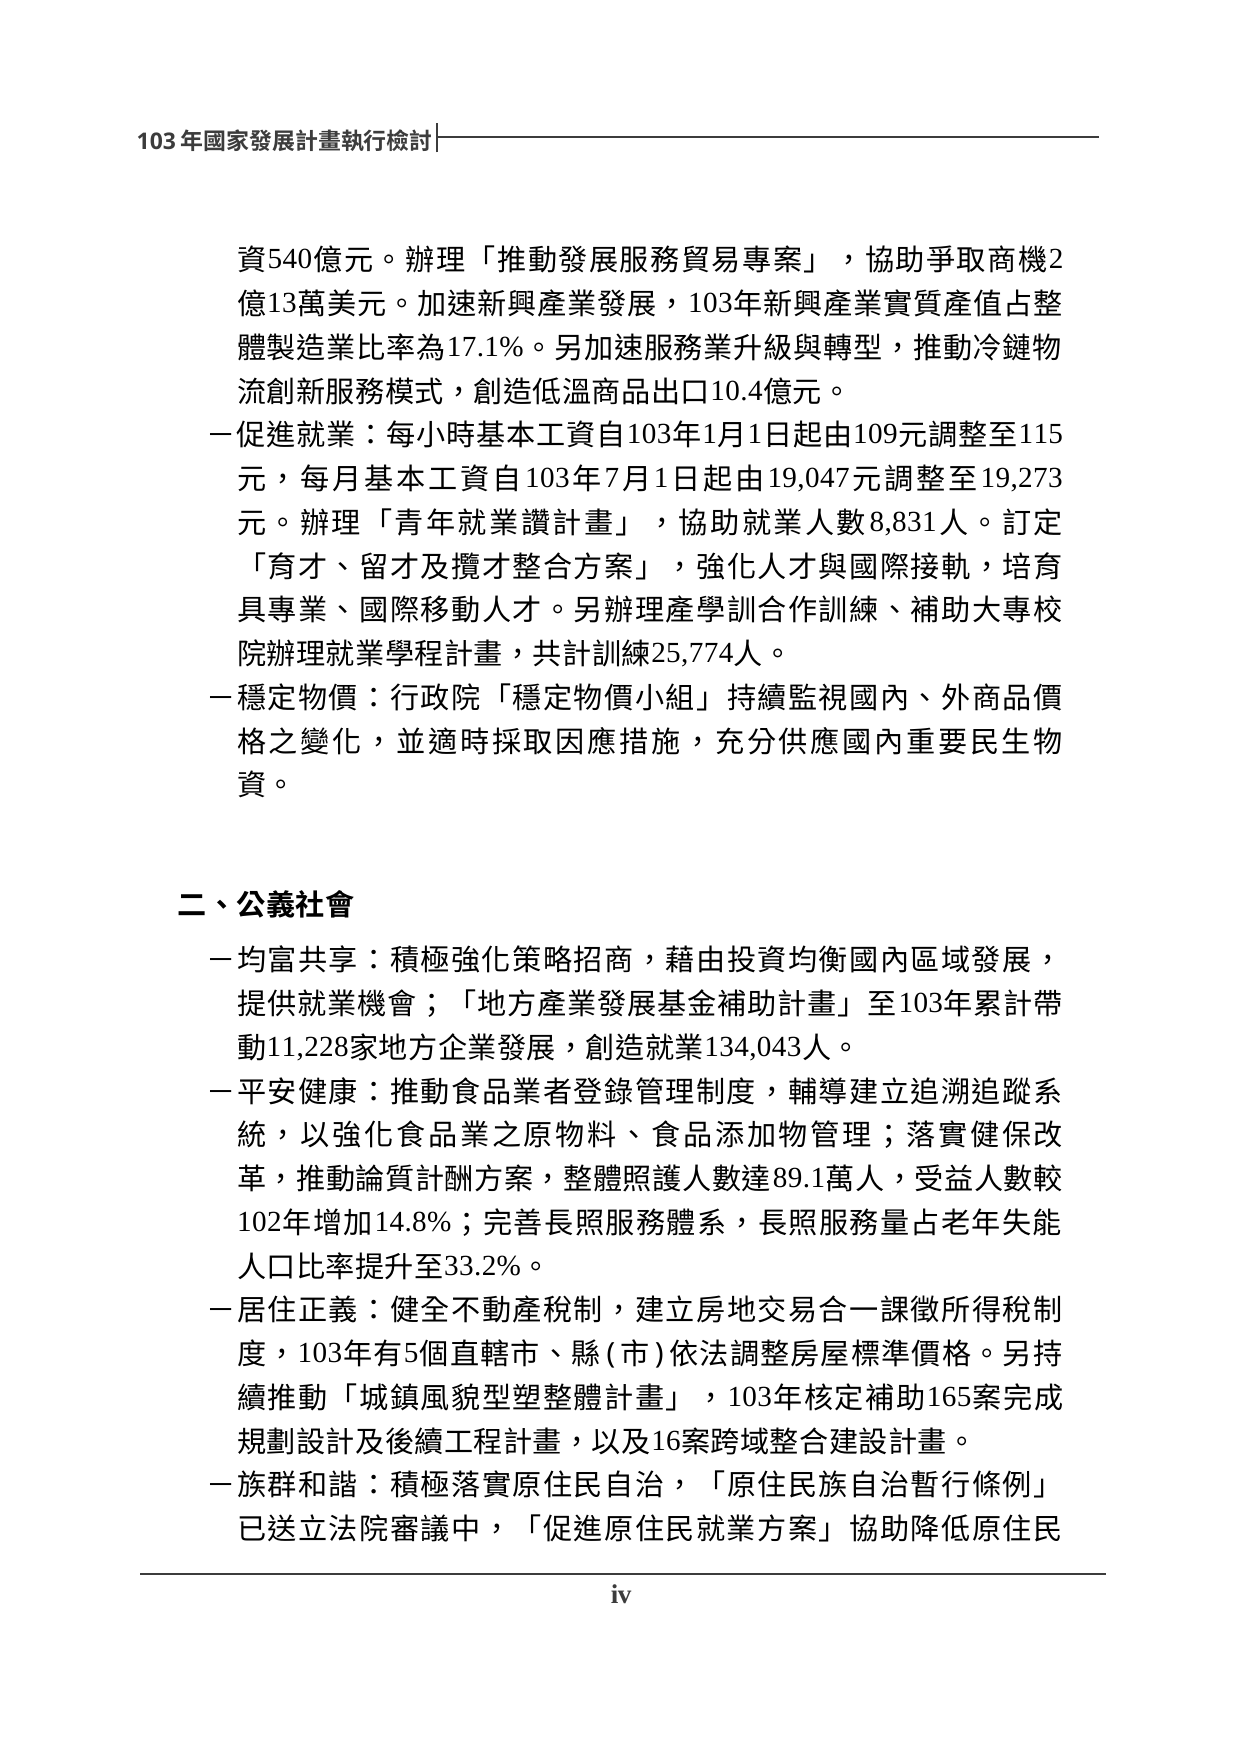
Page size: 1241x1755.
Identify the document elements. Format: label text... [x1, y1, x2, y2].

text 二、公義社會 [177, 861, 1063, 924]
text －平安健康：推動食品業者登錄管理制度，輔導建立追溯追蹤系統，以強化食品業之原物料、食品添加物管理；落實健保改革，推動論質計酬方案，整體照護人數達89.1萬人，受益人數較102年增加14.8%；完善長照服務體系，長照服務量占老年失能人口比率提升至33.2%。 [206, 1067, 1063, 1286]
text －居住正義：健全不動產稅制，建立房地交易合一課徵所得稅制度，103年有5個直轄市、縣(市)依法調整房屋標準價格。另持續推動「城鎮風貌型塑整體計畫」，103年核定補助165案完成規劃設計及後續工程計畫，以及16案跨域整合建設計畫。 [206, 1286, 1063, 1461]
text －族群和諧：積極落實原住民自治，「原住民族自治暫行條例」已送立法院審議中，「促進原住民就業方案」協助降低原住民 [206, 1461, 1063, 1549]
text －穩定物價：行政院「穩定物價小組」持續監視國內、外商品價格之變化，並適時採取因應措施，充分供應國內重要民生物資。 [206, 674, 1063, 805]
text 資540億元。辦理「推動發展服務貿易專案」，協助爭取商機2億13萬美元。加速新興產業發展，103年新興產業實質產值占整體製造業比率為17.1%。另加速服務業升級與轉型，推動冷鏈物流創新服務模式，創造低溫商品出口10.4億元。 [206, 236, 1063, 411]
text －均富共享：積極強化策略招商，藉由投資均衡國內區域發展，提供就業機會；「地方產業發展基金補助計畫」至103年累計帶動11,228家地方企業發展，創造就業134,043人。 [206, 936, 1063, 1067]
text －促進就業：每小時基本工資自103年1月1日起由109元調整至115元，每月基本工資自103年7月1日起由19,047元調整至19,273元。辦理「青年就業讚計畫」，協助就業人數8,831人。訂定「育才、留才及攬才整合方案」，強化人才與國際接軌，培育具專業、國際移動人才。另辦理產學訓合作訓練、補助大專校院辦理就業學程計畫，共計訓練25,774人。 [206, 411, 1063, 674]
